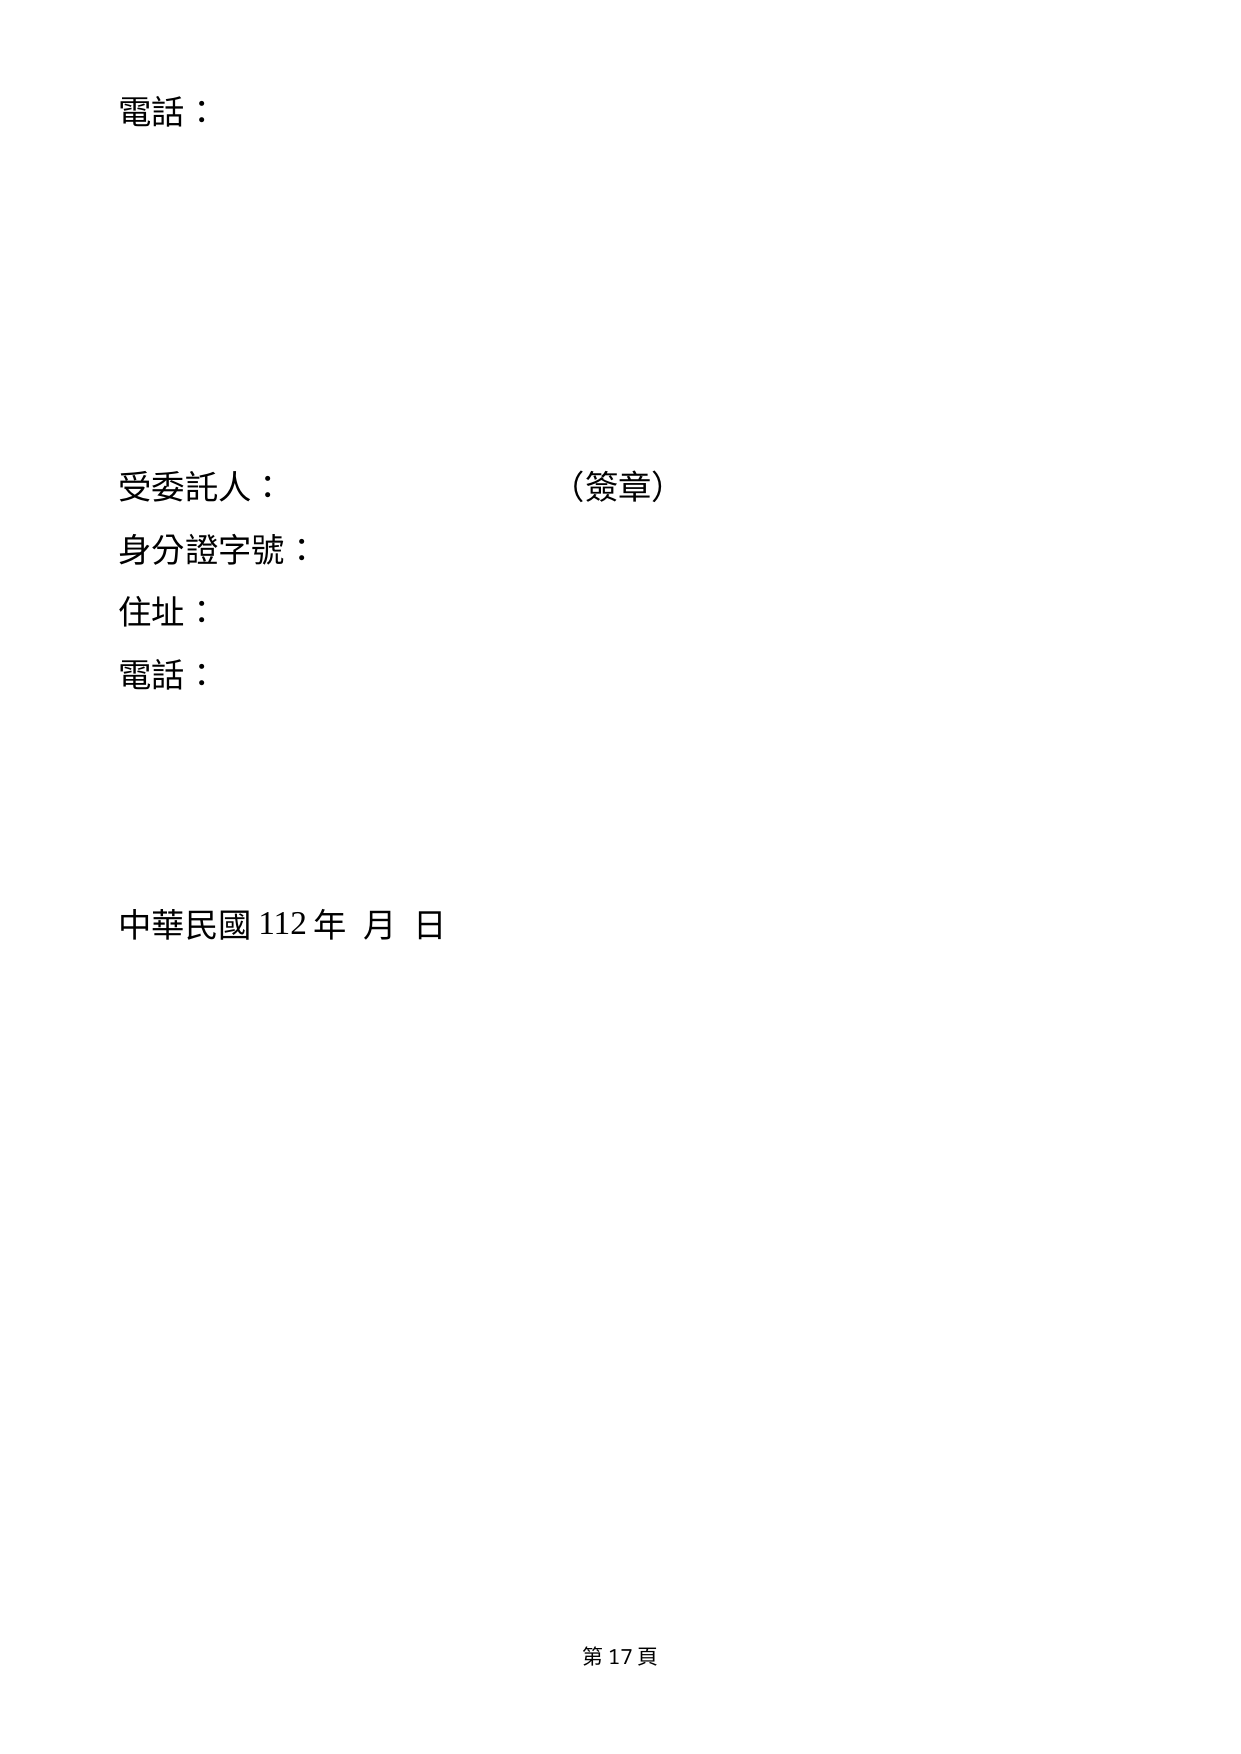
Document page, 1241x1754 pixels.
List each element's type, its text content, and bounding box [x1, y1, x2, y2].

text 住址： [118, 568, 1122, 631]
text 電話： [118, 68, 1122, 131]
text 電話： [118, 631, 1122, 693]
text 中華民國112年 月 日 [118, 881, 1122, 943]
text 受委託人： （簽章） [118, 443, 1122, 506]
text 身分證字號： [118, 506, 1122, 568]
